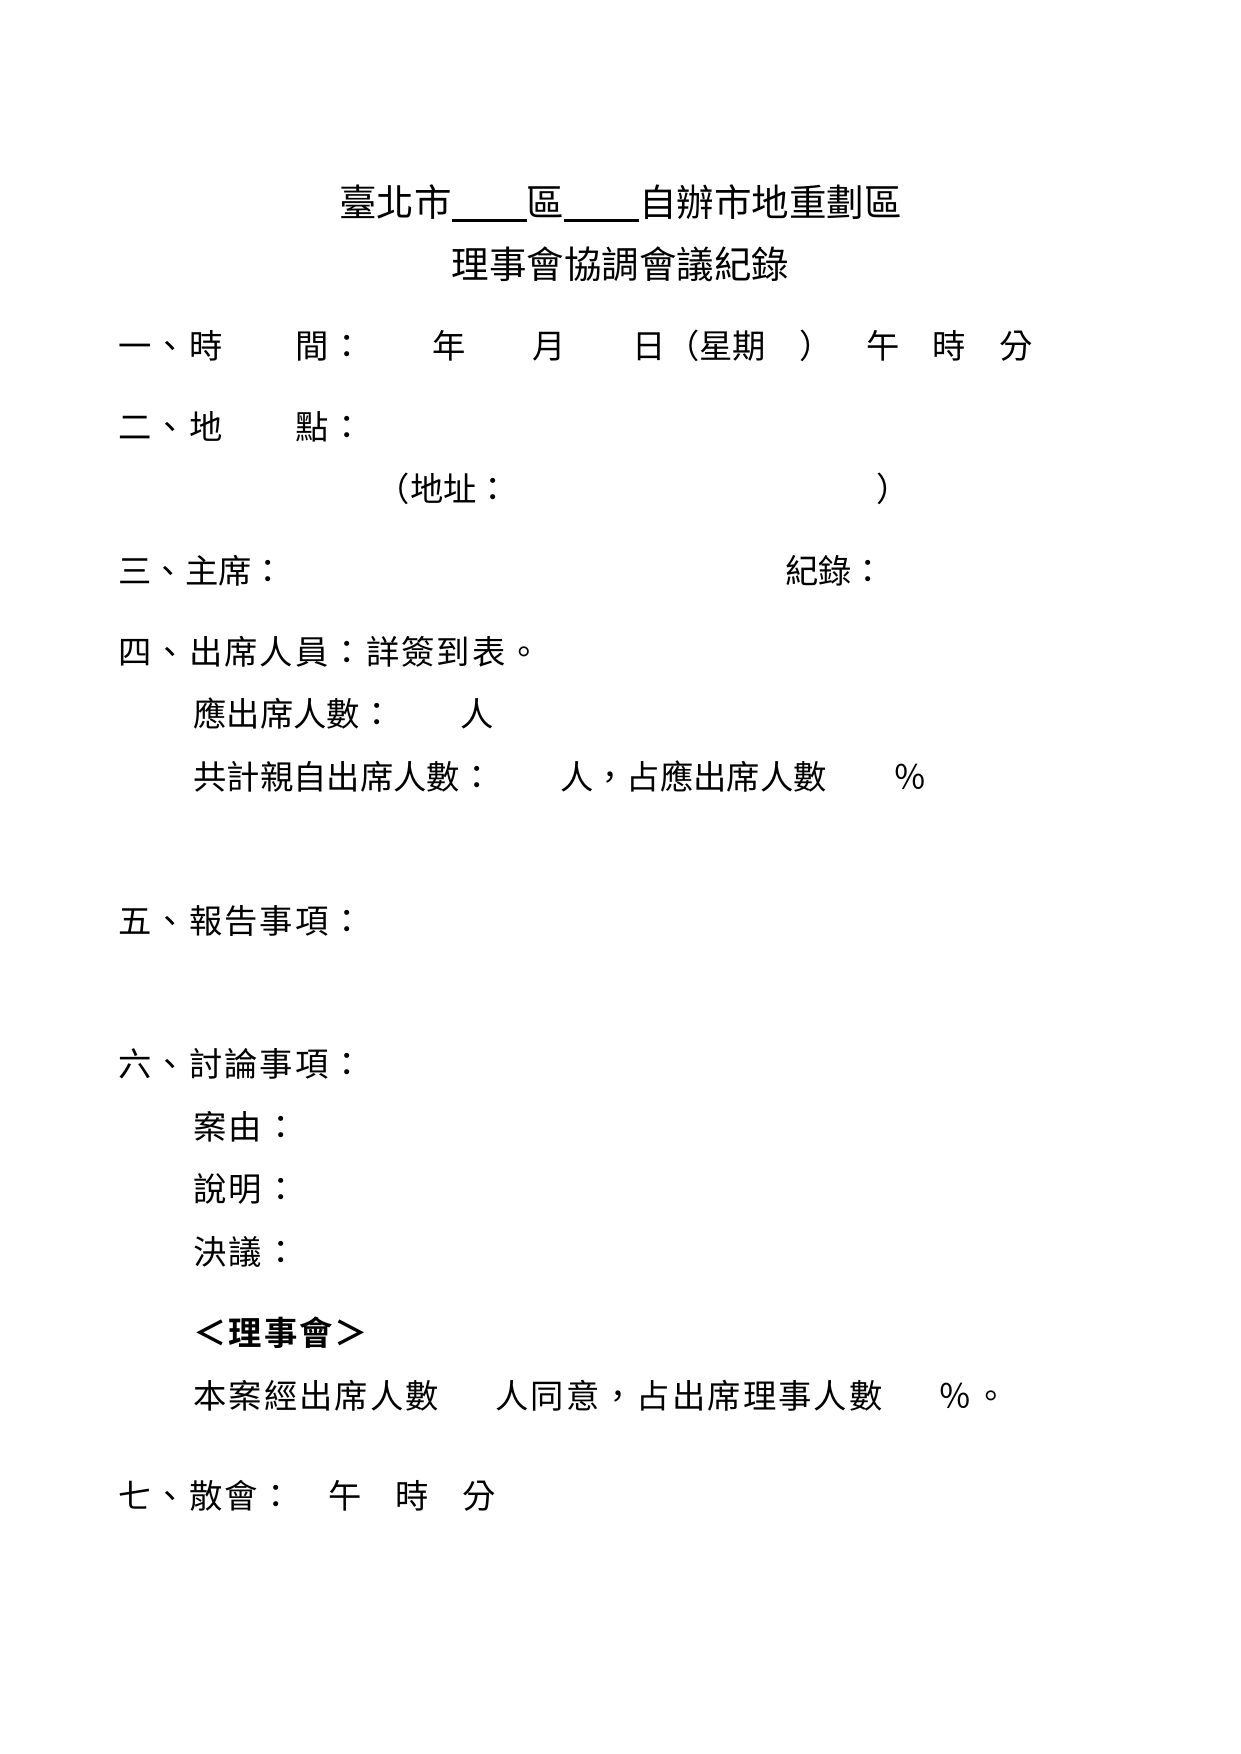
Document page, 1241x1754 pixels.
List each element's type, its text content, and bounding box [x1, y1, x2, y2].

text 臺北市 區 自辦市地重劃區 [118, 158, 1122, 221]
text 說明： [193, 1146, 1122, 1208]
text 三、主席： 紀錄： [118, 527, 1122, 589]
text 共計親自出席人數： 人，占應出席人數 ％ [193, 733, 1122, 796]
text 理事會協調會議紀錄 [118, 221, 1122, 283]
text 七、散會： 午 時 分 [118, 1452, 1122, 1514]
text ＜理事會＞ [193, 1289, 1122, 1352]
text 應出席人數： 人 [193, 671, 1122, 733]
text 決議： [193, 1208, 1122, 1271]
text 四、出席人員：詳簽到表。 [118, 608, 1122, 671]
text 二、地 點： [118, 383, 1122, 446]
text 案由： [143, 1083, 1122, 1146]
text 六、討論事項： [118, 1021, 1122, 1083]
text 五、報告事項： [118, 877, 1122, 939]
text （地址： ） [118, 446, 1122, 508]
text 本案經出席人數 人同意，占出席理事人數 ％。 [193, 1352, 1122, 1414]
text 一、時 間： 年 月 日（星期 ） 午 時 分 [118, 302, 1122, 364]
